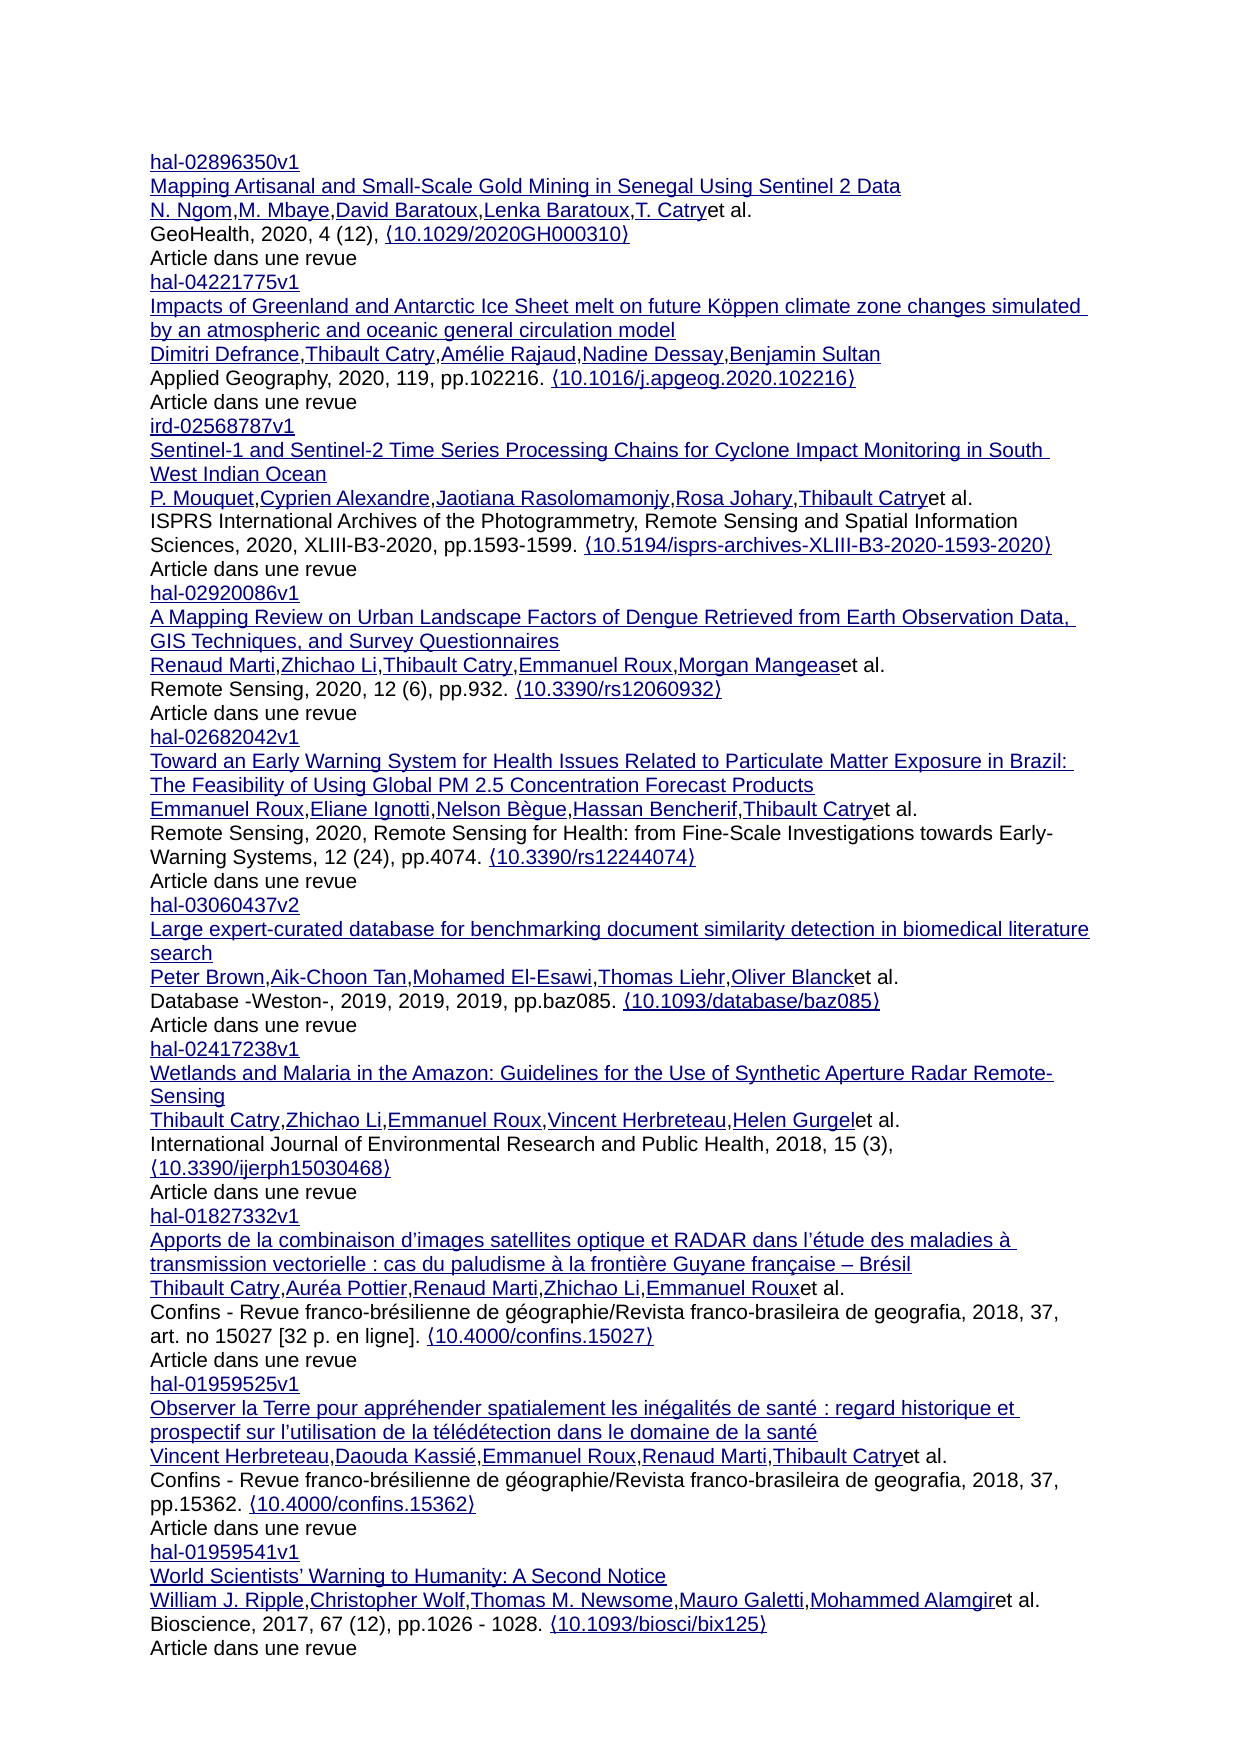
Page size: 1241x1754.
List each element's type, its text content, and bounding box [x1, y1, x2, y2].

table_cell Wetlands and Malaria in the Amazon: Guidelines for the Use of Synthetic Aperture Radar Remote-Sensing Thibault Catry,Zhichao Li,Emmanuel Roux,Vincent Herbreteau,Helen Gurgelet al. International Journal of Environmental Research and Public Health, 2018, 15 (3), ⟨10.3390/ijerph15030468⟩ Article dans une revue hal-01827332v1 [150, 1060, 1090, 1228]
table_cell Apports de la combinaison d’images satellites optique et RADAR dans l’étude des maladies à transmission vectorielle : cas du paludisme à la frontière Guyane française – Brésil Thibault Catry,Auréa Pottier,Renaud Marti,Zhichao Li,Emmanuel Rouxet al. Confins - Revue franco-brésilienne de géographie/Revista franco-brasileira de geografia, 2018, 37, art. no 15027 [32 p. en ligne]. ⟨10.4000/confins.15027⟩ Article dans une revue hal-01959525v1 [150, 1228, 1090, 1396]
table_cell Toward an Early Warning System for Health Issues Related to Particulate Matter Exposure in Brazil: The Feasibility of Using Global PM 2.5 Concentration Forecast Products Emmanuel Roux,Eliane Ignotti,Nelson Bègue,Hassan Bencherif,Thibault Catryet al. Remote Sensing, 2020, Remote Sensing for Health: from Fine-Scale Investigations towards Early-Warning Systems, 12 (24), pp.4074. ⟨10.3390/rs12244074⟩ Article dans une revue hal-03060437v2 [150, 749, 1090, 917]
table_cell Observer la Terre pour appréhender spatialement les inégalités de santé : regard historique et prospectif sur l’utilisation de la télédétection dans le domaine de la santé Vincent Herbreteau,Daouda Kassié,Emmanuel Roux,Renaud Marti,Thibault Catryet al. Confins - Revue franco-brésilienne de géographie/Revista franco-brasileira de geografia, 2018, 37, pp.15362. ⟨10.4000/confins.15362⟩ Article dans une revue hal-01959541v1 [150, 1396, 1090, 1563]
table_cell Large expert-curated database for benchmarking document similarity detection in biomedical literature [150, 917, 1090, 938]
table_cell A Mapping Review on Urban Landscape Factors of Dengue Retrieved from Earth Observation Data, GIS Techniques, and Survey Questionnaires Renaud Marti,Zhichao Li,Thibault Catry,Emmanuel Roux,Morgan Mangeaset al. Remote Sensing, 2020, 12 (6), pp.932. ⟨10.3390/rs12060932⟩ Article dans une revue hal-02682042v1 [150, 605, 1090, 749]
table_cell hal-02896350v1 [150, 150, 1090, 174]
table_cell Mapping Artisanal and Small‐Scale Gold Mining in Senegal Using Sentinel 2 Data N. Ngom,M. Mbaye,David Baratoux,Lenka Baratoux,T. Catryet al. GeoHealth, 2020, 4 (12), ⟨10.1029/2020GH000310⟩ Article dans une revue hal-04221775v1 [150, 174, 1090, 294]
table_cell Sentinel-1 and Sentinel-2 Time Series Processing Chains for Cyclone Impact Monitoring in South West Indian Ocean P. Mouquet,Cyprien Alexandre,Jaotiana Rasolomamonjy,Rosa Johary,Thibault Catryet al. ISPRS International Archives of the Photogrammetry, Remote Sensing and Spatial Information Sciences, 2020, XLIII-B3-2020, pp.1593-1599. ⟨10.5194/isprs-archives-XLIII-B3-2020-1593-2020⟩ Article dans une revue hal-02920086v1 [150, 438, 1090, 605]
table_cell search Peter Brown,Aik-Choon Tan,Mohamed El-Esawi,Thomas Liehr,Oliver Blancket al. Database -Weston-, 2019, 2019, 2019, pp.baz085. ⟨10.1093/database/baz085⟩ Article dans une revue hal-02417238v1 [150, 939, 1090, 1060]
table_cell World Scientists’ Warning to Humanity: A Second Notice William J. Ripple,Christopher Wolf,Thomas M. Newsome,Mauro Galetti,Mohammed Alamgiret al. Bioscience, 2017, 67 (12), pp.1026 - 1028. ⟨10.1093/biosci/bix125⟩ Article dans une revue [150, 1564, 1090, 1659]
table_cell Impacts of Greenland and Antarctic Ice Sheet melt on future Köppen climate zone changes simulated by an atmospheric and oceanic general circulation model Dimitri Defrance,Thibault Catry,Amélie Rajaud,Nadine Dessay,Benjamin Sultan Applied Geography, 2020, 119, pp.102216. ⟨10.1016/j.apgeog.2020.102216⟩ Article dans une revue ird-02568787v1 [150, 294, 1090, 437]
